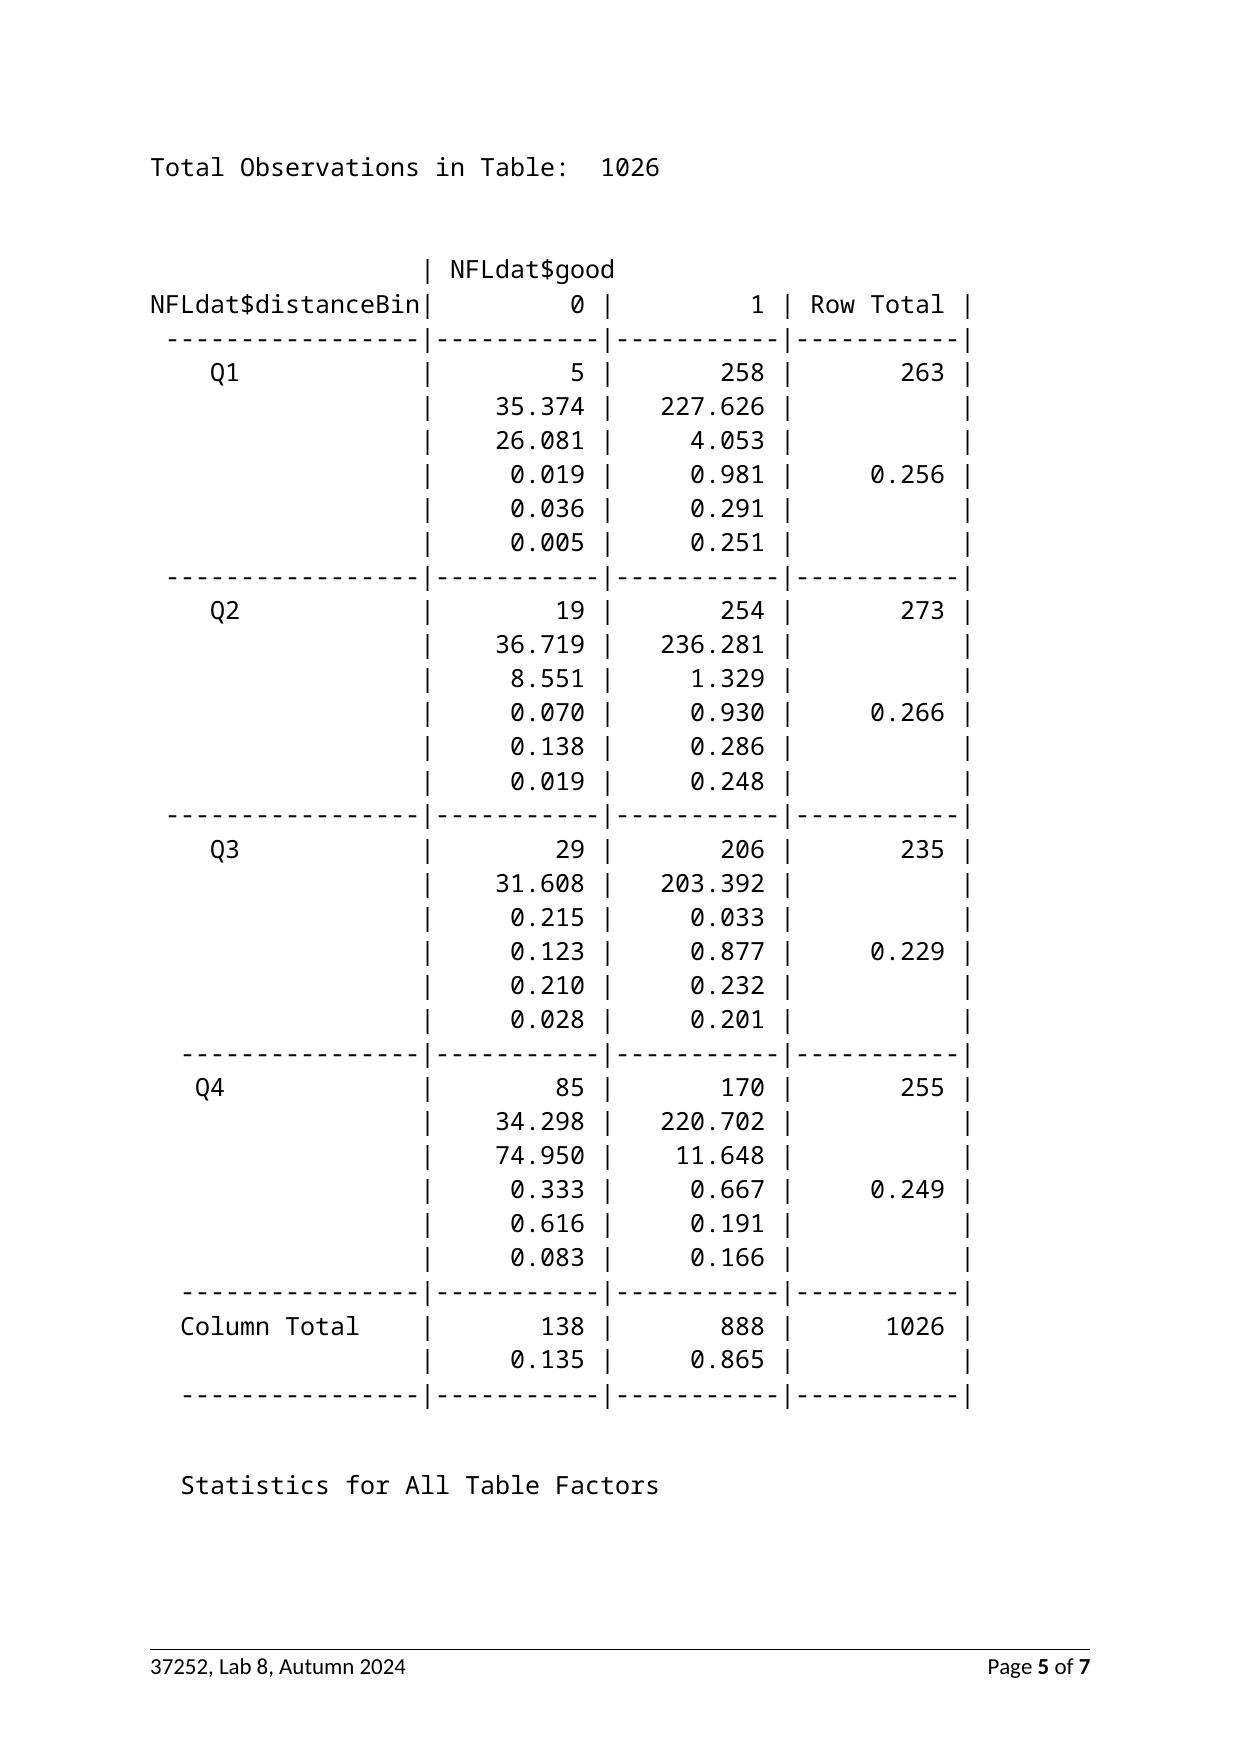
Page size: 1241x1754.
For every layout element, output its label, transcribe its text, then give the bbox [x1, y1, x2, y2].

text Q1 | 5 | 258 | 263 | [150, 354, 1090, 388]
text | 0.019 | 0.248 | | [150, 763, 1090, 797]
text | 35.374 | 227.626 | | [150, 388, 1090, 422]
text -----------------|-----------|-----------|-----------| [150, 320, 1090, 354]
text | 26.081 | 4.053 | | [150, 422, 1090, 457]
text | 74.950 | 11.648 | | [150, 1138, 1090, 1172]
text | 0.616 | 0.191 | | [150, 1206, 1090, 1240]
text | 0.005 | 0.251 | | [150, 525, 1090, 559]
text | 0.019 | 0.981 | 0.256 | [150, 457, 1090, 491]
text | 0.333 | 0.667 | 0.249 | [150, 1172, 1090, 1206]
text | 0.036 | 0.291 | | [150, 491, 1090, 525]
text | 0.215 | 0.033 | | [150, 899, 1090, 933]
text | 0.123 | 0.877 | 0.229 | [150, 933, 1090, 967]
text Column Total | 138 | 888 | 1026 | [150, 1308, 1090, 1342]
text | 31.608 | 203.392 | | [150, 865, 1090, 899]
text Q2 | 19 | 254 | 273 | [150, 593, 1090, 627]
text | 0.138 | 0.286 | | [150, 729, 1090, 763]
text Q4 | 85 | 170 | 255 | [150, 1070, 1090, 1104]
text -----------------|-----------|-----------|-----------| [150, 559, 1090, 593]
text | NFLdat$good [150, 252, 1090, 286]
text Q3 | 29 | 206 | 235 | [150, 831, 1090, 865]
text | 0.070 | 0.930 | 0.266 | [150, 695, 1090, 729]
text Statistics for All Table Factors [150, 1468, 1090, 1502]
text Total Observations in Table: 1026 [150, 150, 1090, 184]
text ----------------|-----------|-----------|-----------| [150, 1274, 1090, 1308]
text | 0.083 | 0.166 | | [150, 1240, 1090, 1274]
text -----------------|-----------|-----------|-----------| [150, 797, 1090, 831]
text | 0.210 | 0.232 | | [150, 967, 1090, 1002]
text | 34.298 | 220.702 | | [150, 1104, 1090, 1138]
text | 8.551 | 1.329 | | [150, 661, 1090, 695]
text ----------------|-----------|-----------|-----------| [150, 1376, 1090, 1410]
text NFLdat$distanceBin| 0 | 1 | Row Total | [150, 286, 1090, 320]
text ----------------|-----------|-----------|-----------| [150, 1036, 1090, 1070]
text | 36.719 | 236.281 | | [150, 627, 1090, 661]
text | 0.028 | 0.201 | | [150, 1002, 1090, 1036]
text | 0.135 | 0.865 | | [150, 1342, 1090, 1376]
